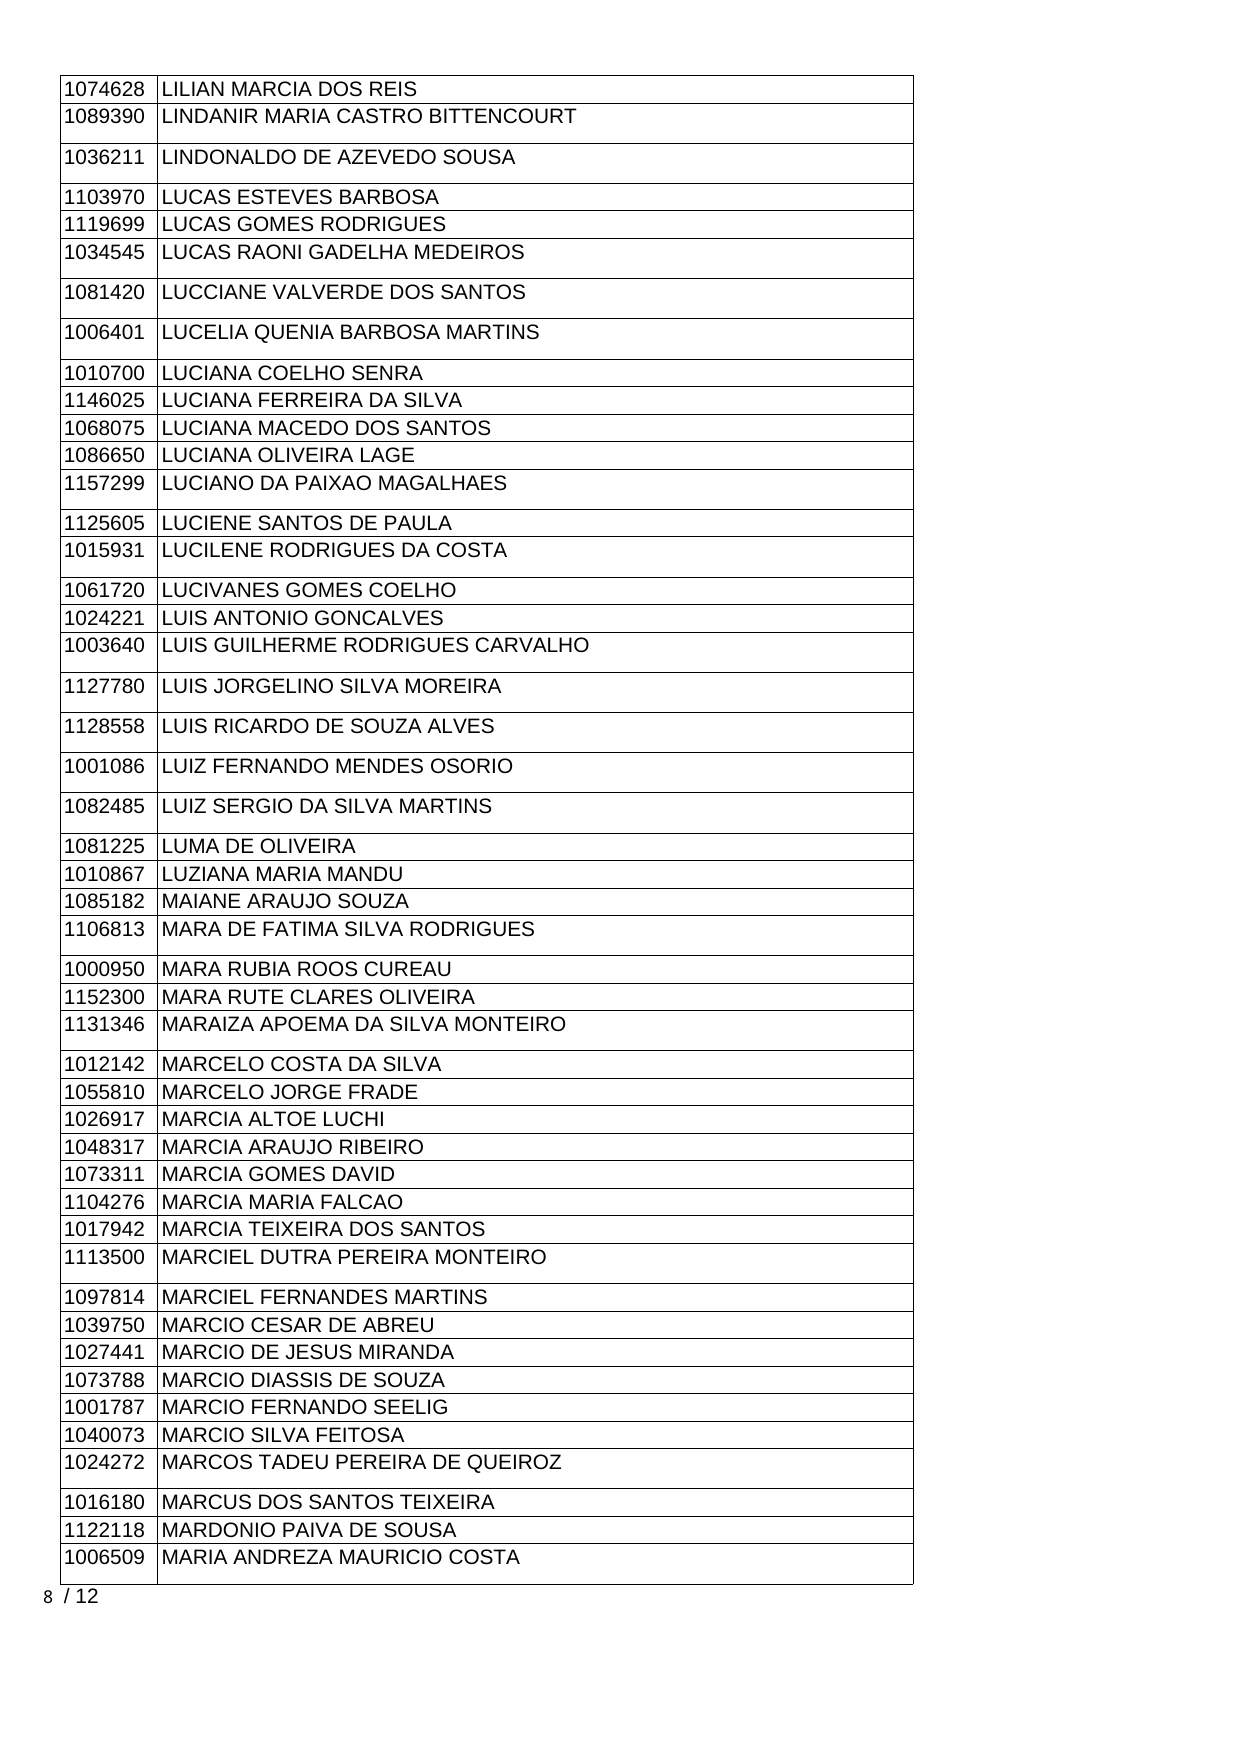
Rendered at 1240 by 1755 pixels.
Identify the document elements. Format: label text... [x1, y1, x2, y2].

table_cell LUCIENE SANTOS DE PAULA [158, 510, 913, 536]
table_cell 1068075 [61, 415, 157, 441]
table_cell 1146025 [61, 387, 157, 413]
table_cell MARA RUBIA ROOS CUREAU [158, 956, 913, 983]
table_cell 1081225 [61, 834, 157, 860]
table_cell 1086650 [61, 442, 157, 468]
table_cell LUCELIA QUENIA BARBOSA MARTINS [158, 319, 913, 358]
table_cell 1131346 [61, 1011, 157, 1050]
table_cell 1036211 [61, 144, 157, 183]
table_cell 1128558 [61, 713, 157, 752]
table_cell LUCIANA MACEDO DOS SANTOS [158, 415, 913, 441]
table_cell MARCIO DIASSIS DE SOUZA [158, 1367, 913, 1393]
table_cell MARCIA TEIXEIRA DOS SANTOS [158, 1216, 913, 1243]
table_cell 1082485 [61, 793, 157, 832]
table_cell 1001086 [61, 753, 157, 792]
table_cell LUIS ANTONIO GONCALVES [158, 605, 913, 631]
table_cell MARCIA ALTOE LUCHI [158, 1106, 913, 1133]
table_cell 1024221 [61, 605, 157, 631]
table_cell 1106813 [61, 916, 157, 955]
table_cell 1015931 [61, 537, 157, 576]
table_cell MARCIO DE JESUS MIRANDA [158, 1339, 913, 1366]
table_cell LUCIANA COELHO SENRA [158, 360, 913, 386]
table_cell MARCIO CESAR DE ABREU [158, 1312, 913, 1338]
table_cell MARCUS DOS SANTOS TEIXEIRA [158, 1489, 913, 1516]
table_cell 1026917 [61, 1106, 157, 1133]
table_cell LUCCIANE VALVERDE DOS SANTOS [158, 279, 913, 318]
table_cell MARCIA GOMES DAVID [158, 1161, 913, 1188]
table_cell MARDONIO PAIVA DE SOUSA [158, 1517, 913, 1543]
table_cell LUCAS GOMES RODRIGUES [158, 211, 913, 238]
table_cell LUIS GUILHERME RODRIGUES CARVALHO [158, 633, 913, 672]
table_cell LUMA DE OLIVEIRA [158, 834, 913, 860]
table_cell 1048317 [61, 1134, 157, 1160]
table_cell 1113500 [61, 1244, 157, 1283]
table_cell MARA RUTE CLARES OLIVEIRA [158, 984, 913, 1010]
table_cell 1089390 [61, 104, 157, 143]
table_cell MARCIA ARAUJO RIBEIRO [158, 1134, 913, 1160]
table_cell 1034545 [61, 239, 157, 278]
table_cell 1027441 [61, 1339, 157, 1366]
table_cell LINDANIR MARIA CASTRO BITTENCOURT [158, 104, 913, 143]
table_cell LUIZ FERNANDO MENDES OSORIO [158, 753, 913, 792]
table_cell MARA DE FATIMA SILVA RODRIGUES [158, 916, 913, 955]
table_cell 1085182 [61, 889, 157, 915]
table_cell 1104276 [61, 1189, 157, 1215]
table_cell 1152300 [61, 984, 157, 1010]
table_cell 1017942 [61, 1216, 157, 1243]
table_cell MARCELO JORGE FRADE [158, 1079, 913, 1105]
table_cell LUCIANA FERREIRA DA SILVA [158, 387, 913, 413]
table_cell LUIS RICARDO DE SOUZA ALVES [158, 713, 913, 752]
table_cell MARCIO SILVA FEITOSA [158, 1422, 913, 1448]
table_cell 1073788 [61, 1367, 157, 1393]
table_cell LUIS JORGELINO SILVA MOREIRA [158, 673, 913, 712]
table_cell LUCIANO DA PAIXAO MAGALHAES [158, 470, 913, 509]
table_cell MARIA ANDREZA MAURICIO COSTA [158, 1544, 913, 1583]
table_cell LILIAN MARCIA DOS REIS [158, 76, 913, 102]
table_cell LUCAS ESTEVES BARBOSA [158, 184, 913, 210]
table_cell LUCIVANES GOMES COELHO [158, 578, 913, 604]
table_cell 1081420 [61, 279, 157, 318]
table_cell LUCILENE RODRIGUES DA COSTA [158, 537, 913, 576]
table_cell LUCIANA OLIVEIRA LAGE [158, 442, 913, 468]
table_cell LINDONALDO DE AZEVEDO SOUSA [158, 144, 913, 183]
table_cell LUIZ SERGIO DA SILVA MARTINS [158, 793, 913, 832]
table_cell 1119699 [61, 211, 157, 238]
table_cell 1040073 [61, 1422, 157, 1448]
table_cell LUZIANA MARIA MANDU [158, 861, 913, 887]
table_cell MARCIO FERNANDO SEELIG [158, 1394, 913, 1421]
table_cell 1103970 [61, 184, 157, 210]
table_cell 1012142 [61, 1051, 157, 1078]
table_cell 1061720 [61, 578, 157, 604]
table_cell 1122118 [61, 1517, 157, 1543]
table_cell MARCOS TADEU PEREIRA DE QUEIROZ [158, 1449, 913, 1488]
table_cell 1024272 [61, 1449, 157, 1488]
table_cell 1127780 [61, 673, 157, 712]
table_cell 1003640 [61, 633, 157, 672]
table_cell MARAIZA APOEMA DA SILVA MONTEIRO [158, 1011, 913, 1050]
table_cell 1006401 [61, 319, 157, 358]
list / 12 [43, 1584, 813, 1609]
table_cell 1010700 [61, 360, 157, 386]
table_cell MAIANE ARAUJO SOUZA [158, 889, 913, 915]
table_cell 1039750 [61, 1312, 157, 1338]
table_cell 1074628 [61, 76, 157, 102]
table_cell 1016180 [61, 1489, 157, 1516]
table_cell LUCAS RAONI GADELHA MEDEIROS [158, 239, 913, 278]
table_cell MARCIEL DUTRA PEREIRA MONTEIRO [158, 1244, 913, 1283]
table_cell 1097814 [61, 1284, 157, 1311]
table_cell 1125605 [61, 510, 157, 536]
table_cell 1001787 [61, 1394, 157, 1421]
table_cell 1073311 [61, 1161, 157, 1188]
table_cell 1010867 [61, 861, 157, 887]
table_cell 1000950 [61, 956, 157, 983]
table_cell 1055810 [61, 1079, 157, 1105]
table_cell MARCELO COSTA DA SILVA [158, 1051, 913, 1078]
table_cell 1157299 [61, 470, 157, 509]
table_cell MARCIA MARIA FALCAO [158, 1189, 913, 1215]
table_cell 1006509 [61, 1544, 157, 1583]
table_cell MARCIEL FERNANDES MARTINS [158, 1284, 913, 1311]
